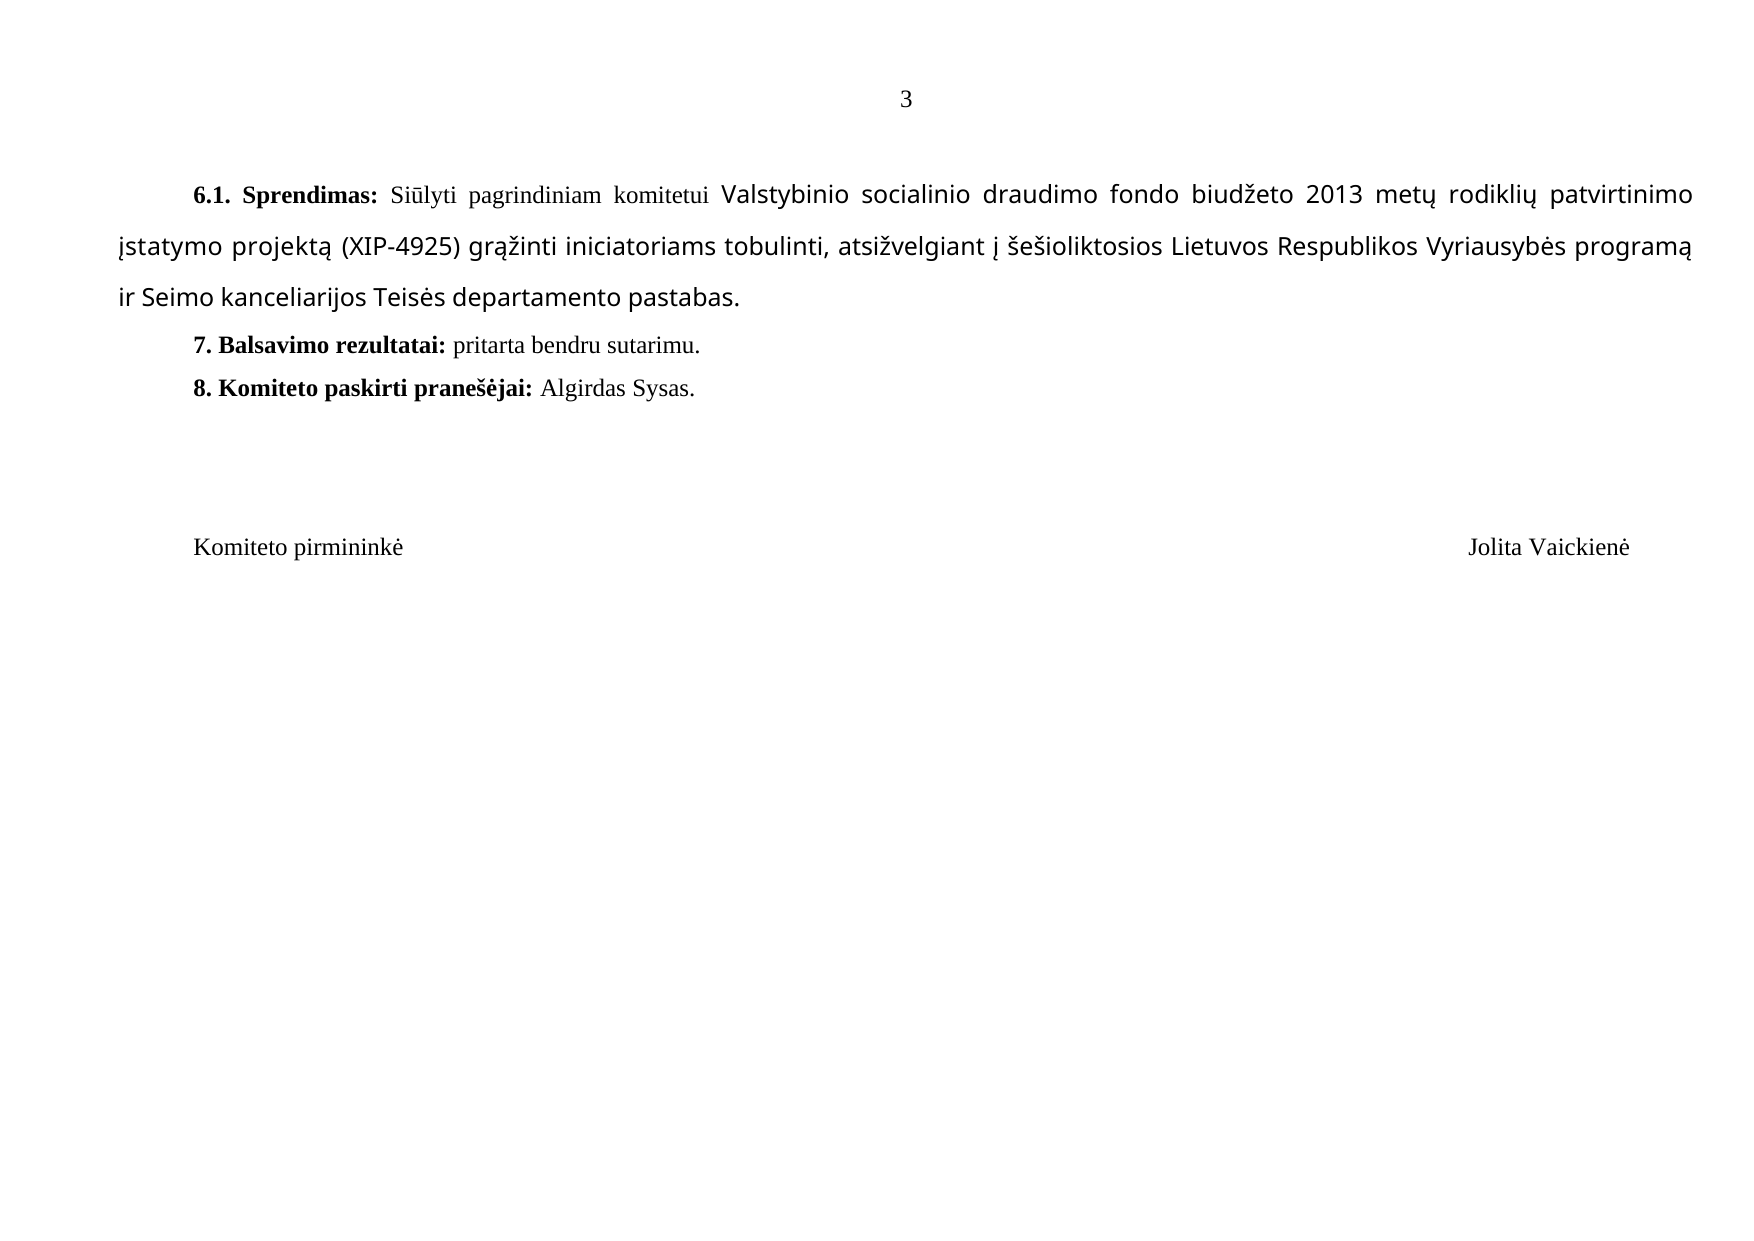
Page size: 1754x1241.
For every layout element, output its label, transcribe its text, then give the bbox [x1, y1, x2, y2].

text Komiteto pirmininkė Jolita Vaickienė [118, 532, 1694, 589]
text 8. Komiteto paskirti pranešėjai: Algirdas Sysas. [118, 373, 1694, 402]
text 6.1. Sprendimas: Siūlyti pagrindiniam komitetui Valstybinio socialinio draudimo fondo biudžeto 2013 metų rodiklių patvirtinimo įstatymo projektą (XIP-4925) grąžinti iniciatoriams tobulinti, atsižvelgiant į šešioliktosios Lietuvos Respublikos Vyriausybės programą ir Seimo kanceliarijos Teisės departamento pastabas. [118, 177, 1694, 313]
text 7. Balsavimo rezultatai: pritarta bendru sutarimu. [118, 330, 1694, 359]
